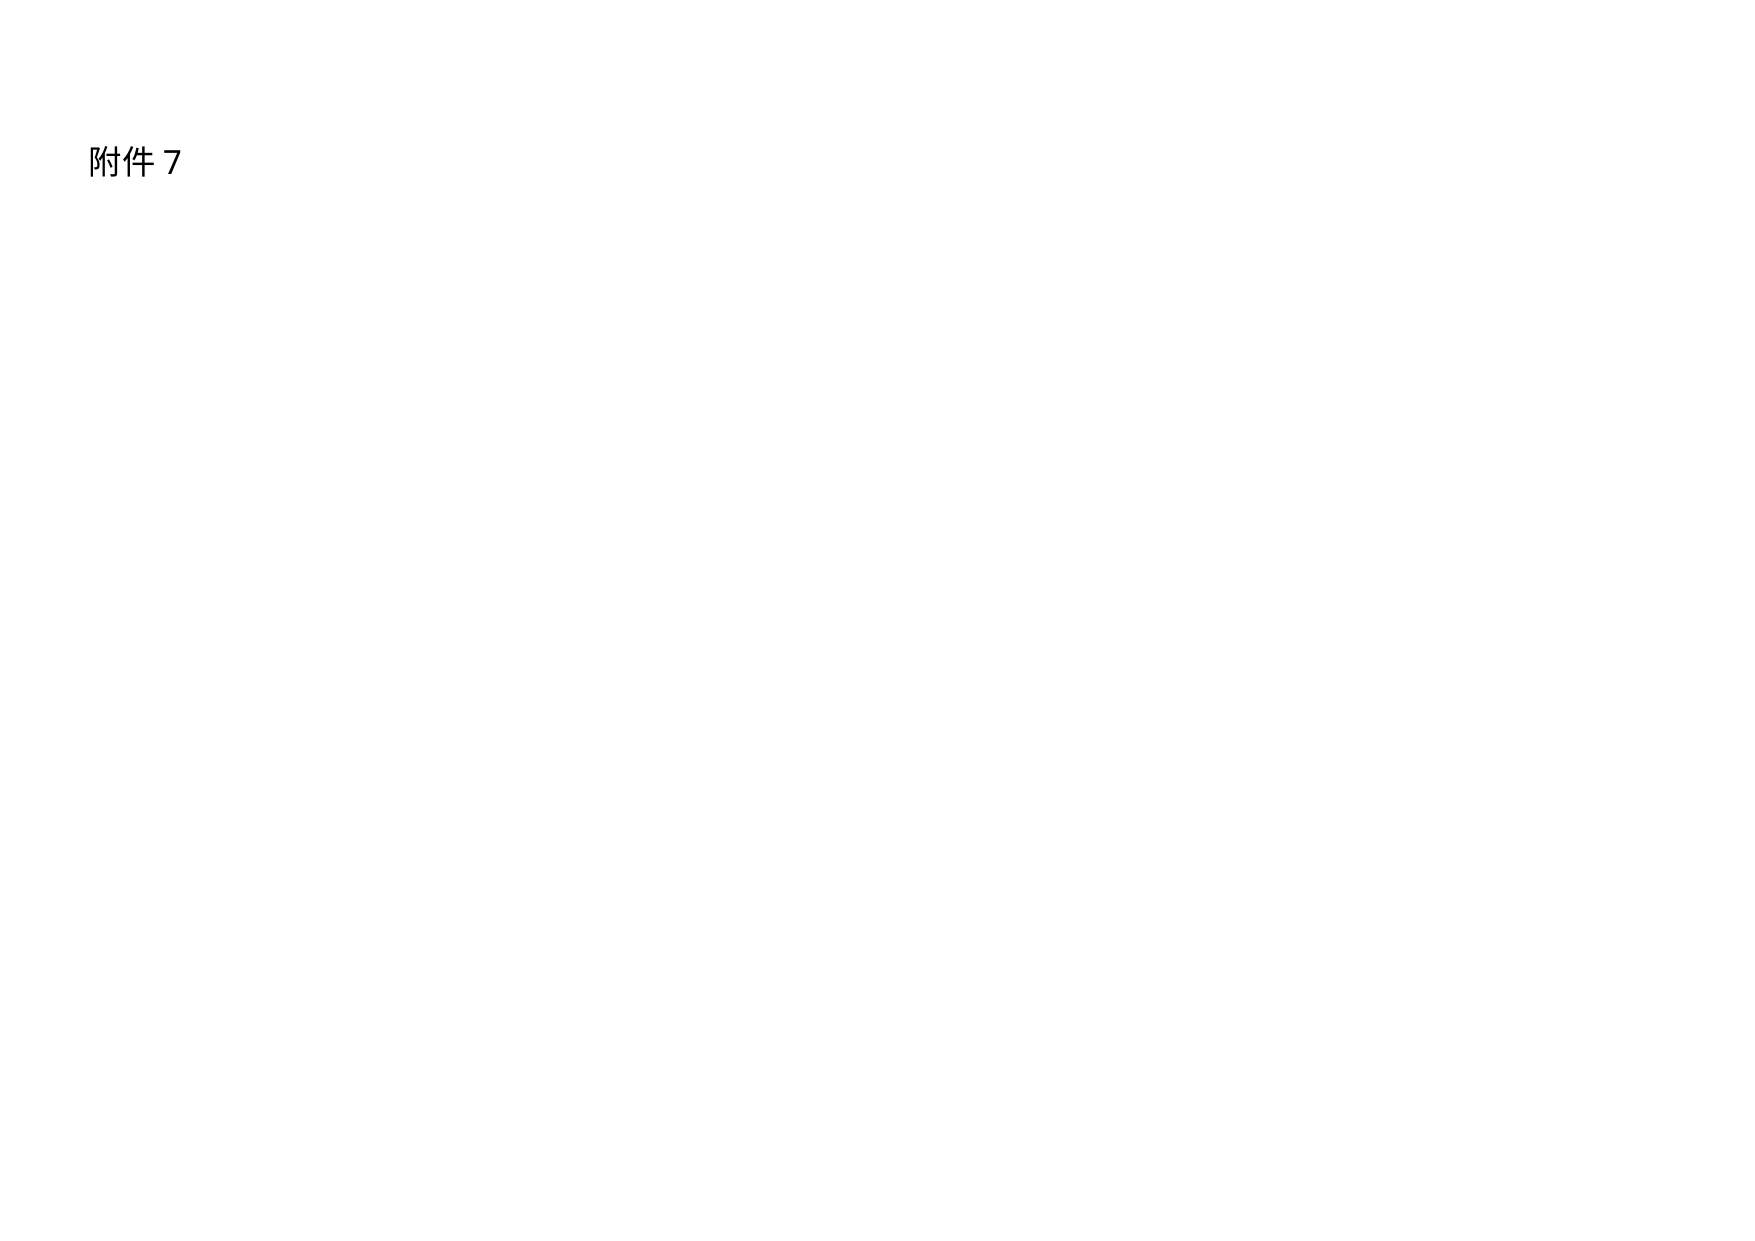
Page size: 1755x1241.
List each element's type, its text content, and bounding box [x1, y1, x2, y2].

text 附件7 [89, 118, 1636, 181]
